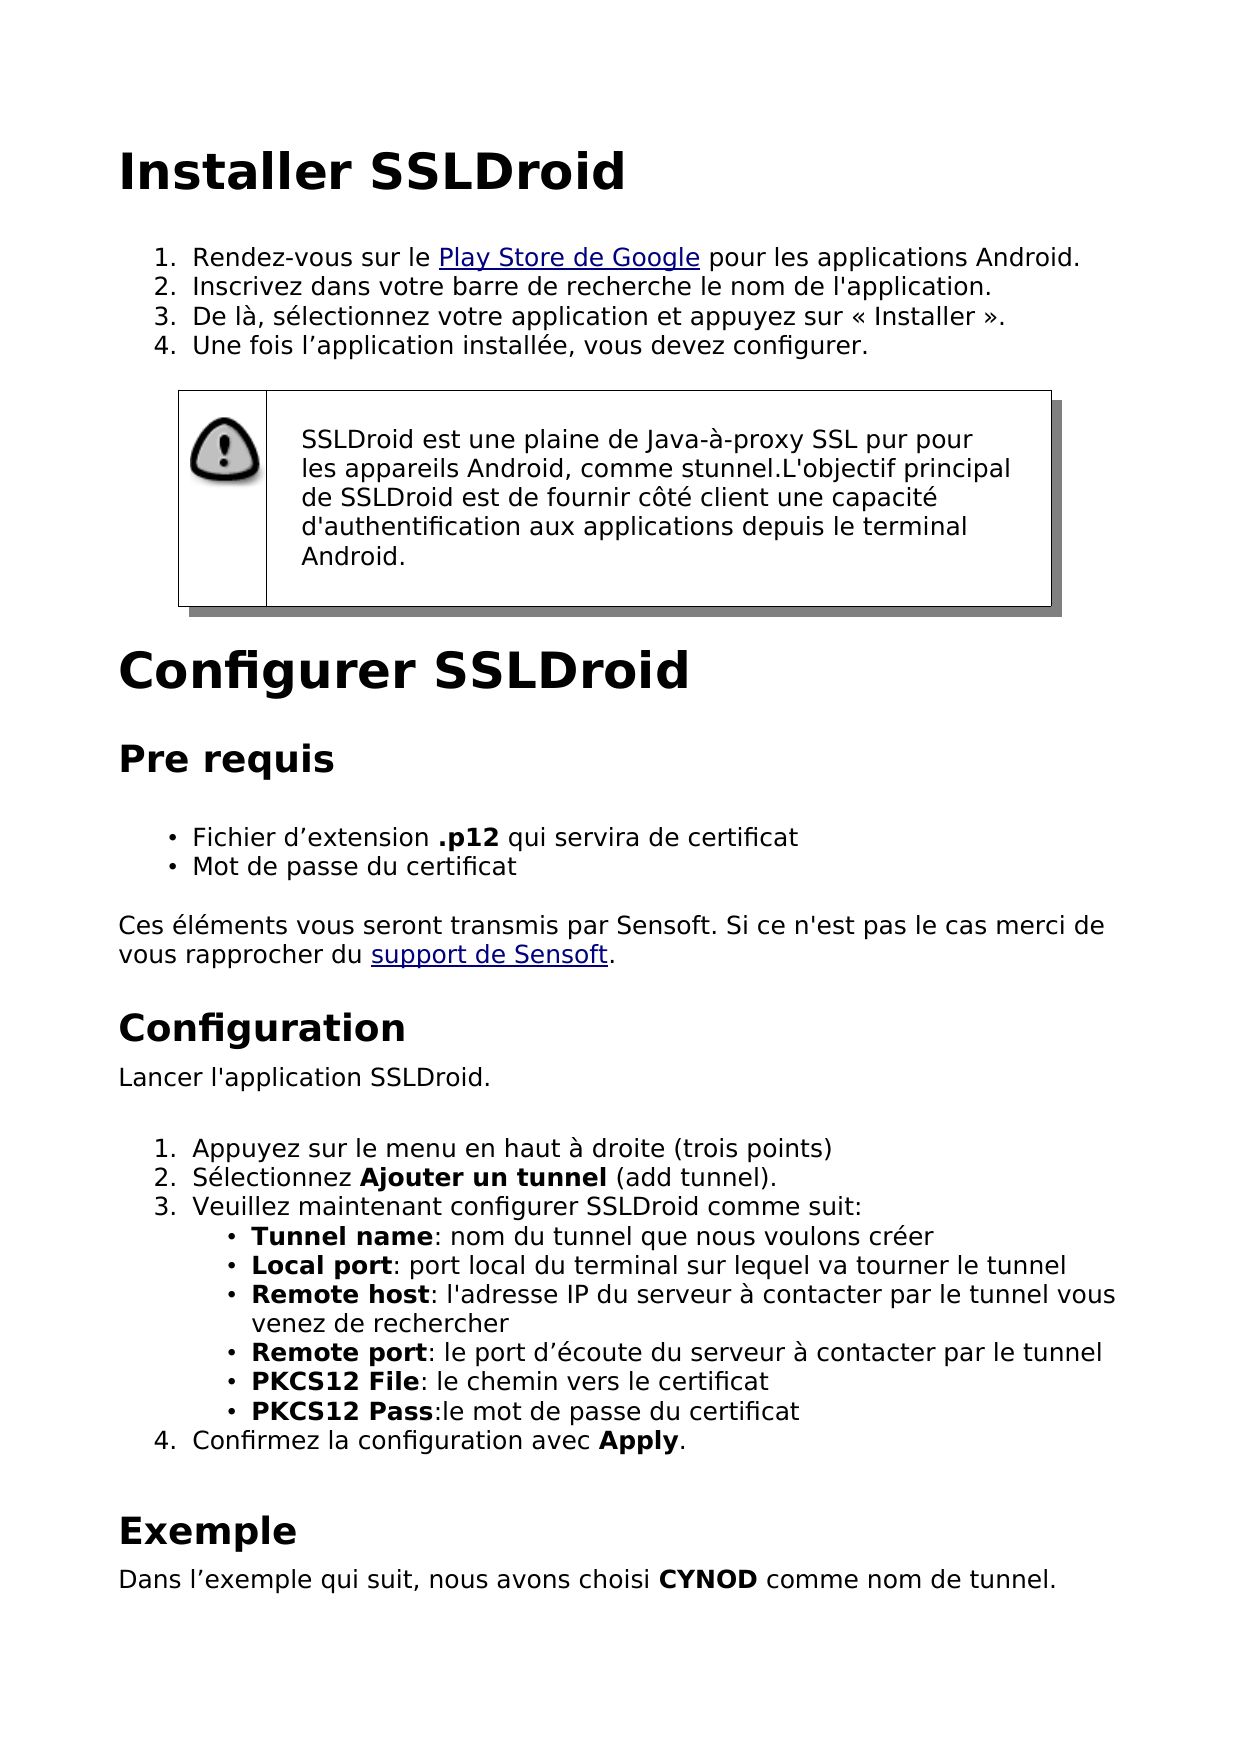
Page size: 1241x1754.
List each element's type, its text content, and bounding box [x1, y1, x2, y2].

list Inscrivez dans votre barre de recherche le nom de l'application. [177, 272, 1122, 302]
list Appuyez sur le menu en haut à droite (trois points) [177, 1134, 1122, 1163]
subtitle Configuration [118, 1007, 1122, 1051]
subtitle Exemple [118, 1509, 1122, 1553]
list Veuillez maintenant configurer SSLDroid comme suit: [177, 1193, 1122, 1222]
list Fichier d’extension .p12 qui servira de certificat [177, 823, 1122, 852]
list Confirmez la configuration avec Apply. [177, 1426, 1122, 1455]
list PKCS12 File: le chemin vers le certificat [236, 1368, 1122, 1397]
table_header [179, 391, 266, 606]
picture [190, 413, 266, 489]
list Local port: port local du terminal sur lequel va tourner le tunnel [236, 1251, 1122, 1280]
text Ces éléments vous seront transmis par Sensoft. Si ce n'est pas le cas merci de vous rapprocher du support de Sensoft. [118, 911, 1122, 969]
text Lancer l'application SSLDroid. [118, 1063, 1122, 1092]
list Rendez-vous sur le Play Store de Google pour les applications Android. [177, 243, 1122, 272]
list Tunnel name: nom du tunnel que nous voulons créer [236, 1222, 1122, 1251]
table_header SSLDroid est une plaine de Java-à-proxy SSL pur pour les appareils Android, comme stunnel.L'objectif principal de SSLDroid est de fournir côté client une capacité d'authentification aux applications depuis le terminal Android. [267, 391, 1051, 606]
list Mot de passe du certificat [177, 852, 1122, 882]
list Une fois l’application installée, vous devez configurer. [177, 331, 1122, 360]
list De là, sélectionnez votre application et appuyez sur « Installer ». [177, 302, 1122, 331]
subtitle Configurer SSLDroid [118, 642, 1122, 700]
text Dans l’exemple qui suit, nous avons choisi CYNOD comme nom de tunnel. [118, 1566, 1122, 1595]
subtitle Installer SSLDroid [118, 143, 1122, 201]
list Remote host: l'adresse IP du serveur à contacter par le tunnel vous venez de rechercher [236, 1280, 1122, 1338]
list Sélectionnez Ajouter un tunnel (add tunnel). [177, 1163, 1122, 1193]
list PKCS12 Pass:le mot de passe du certificat [236, 1397, 1122, 1426]
list Remote port: le port d’écoute du serveur à contacter par le tunnel [236, 1338, 1122, 1368]
subtitle Pre requis [118, 738, 1122, 781]
